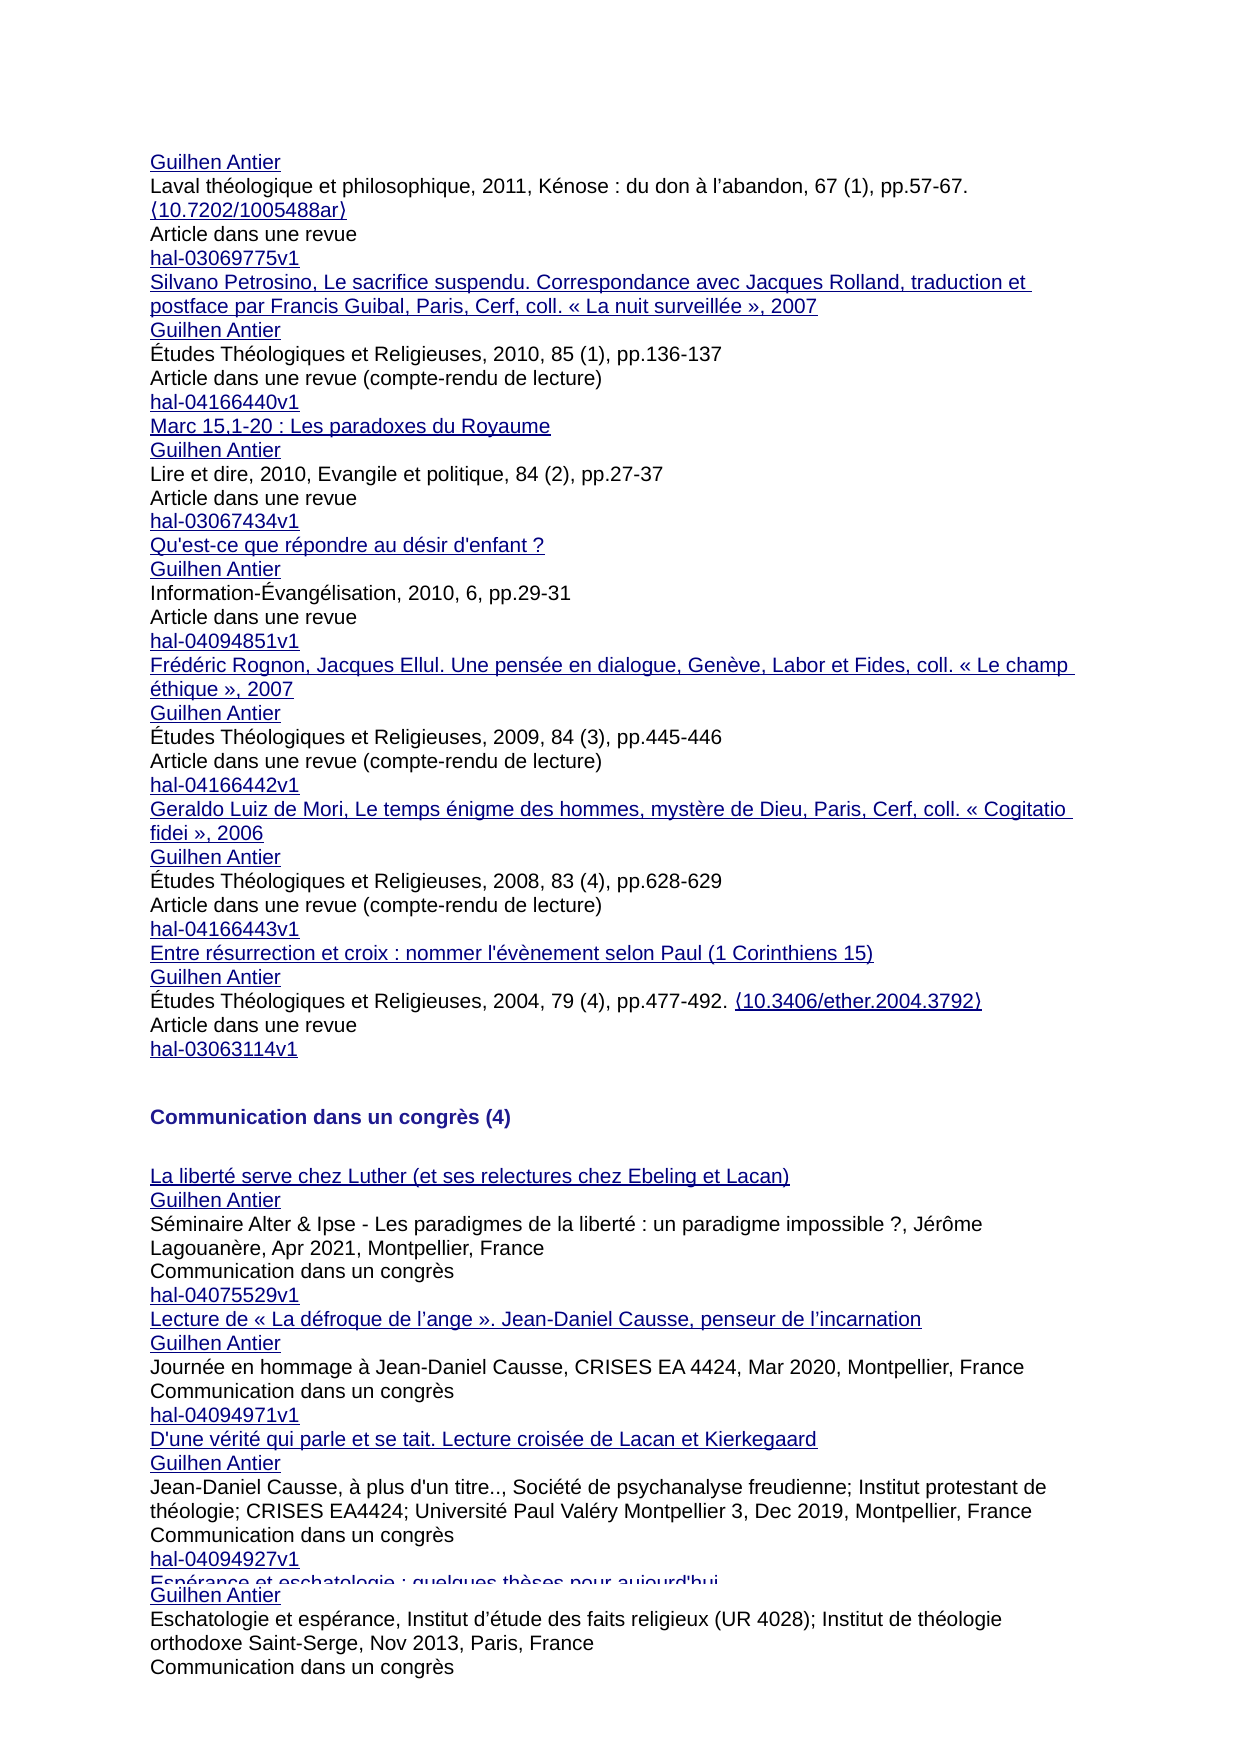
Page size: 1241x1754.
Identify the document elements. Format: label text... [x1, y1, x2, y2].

subtitle Communication dans un congrès (4) [150, 1105, 1090, 1129]
table_cell Qu'est-ce que répondre au désir d'enfant ? Guilhen Antier Information-Évangélisation, 2010, 6, pp.29-31 Article dans une revue hal-04094851v1 [150, 533, 1090, 653]
table_cell Espérance et eschatologie : quelques thèses pour aujourd'hui Guilhen Antier Eschatologie et espérance, Institut d’étude des faits religieux (UR 4028); Institut de théologie orthodoxe Saint-Serge, Nov 2013, Paris, France Communication dans un congrès [150, 1571, 1090, 1679]
table_cell Silvano Petrosino, Le sacrifice suspendu. Correspondance avec Jacques Rolland, traduction et postface par Francis Guibal, Paris, Cerf, coll. « La nuit surveillée », 2007 Guilhen Antier Études Théologiques et Religieuses, 2010, 85 (1), pp.136-137 Article dans une revue (compte-rendu de lecture) hal-04166440v1 [150, 270, 1090, 413]
table_cell Entre résurrection et croix : nommer l'évènement selon Paul (1 Corinthiens 15) Guilhen Antier Études Théologiques et Religieuses, 2004, 79 (4), pp.477-492. ⟨10.3406/ether.2004.3792⟩ Article dans une revue hal-03063114v1 [150, 941, 1090, 1060]
table_cell Guilhen Antier Laval théologique et philosophique, 2011, Kénose : du don à l’abandon, 67 (1), pp.57-67. ⟨10.7202/1005488ar⟩ Article dans une revue hal-03069775v1 [150, 150, 1090, 270]
table_header La liberté serve chez Luther (et ses relectures chez Ebeling et Lacan) Guilhen Antier Séminaire Alter & Ipse - Les paradigmes de la liberté : un paradigme impossible ?, Jérôme Lagouanère, Apr 2021, Montpellier, France Communication dans un congrès hal-04075529v1 [150, 1164, 1090, 1307]
table_cell Lecture de « La défroque de l’ange ». Jean-Daniel Causse, penseur de l’incarnation Guilhen Antier Journée en hommage à Jean-Daniel Causse, CRISES EA 4424, Mar 2020, Montpellier, France Communication dans un congrès hal-04094971v1 [150, 1307, 1090, 1427]
table_cell D'une vérité qui parle et se tait. Lecture croisée de Lacan et Kierkegaard Guilhen Antier Jean-Daniel Causse, à plus d'un titre.., Société de psychanalyse freudienne; Institut protestant de théologie; CRISES EA4424; Université Paul Valéry Montpellier 3, Dec 2019, Montpellier, France Communication dans un congrès hal-04094927v1 [150, 1427, 1090, 1571]
table_cell Marc 15,1-20 : Les paradoxes du Royaume Guilhen Antier Lire et dire, 2010, Evangile et politique, 84 (2), pp.27-37 Article dans une revue hal-03067434v1 [150, 414, 1090, 533]
table_cell Geraldo Luiz de Mori, Le temps énigme des hommes, mystère de Dieu, Paris, Cerf, coll. « Cogitatio fidei », 2006 Guilhen Antier Études Théologiques et Religieuses, 2008, 83 (4), pp.628-629 Article dans une revue (compte-rendu de lecture) hal-04166443v1 [150, 797, 1090, 941]
table_cell Frédéric Rognon, Jacques Ellul. Une pensée en dialogue, Genève, Labor et Fides, coll. « Le champ éthique », 2007 Guilhen Antier Études Théologiques et Religieuses, 2009, 84 (3), pp.445-446 Article dans une revue (compte-rendu de lecture) hal-04166442v1 [150, 653, 1090, 797]
